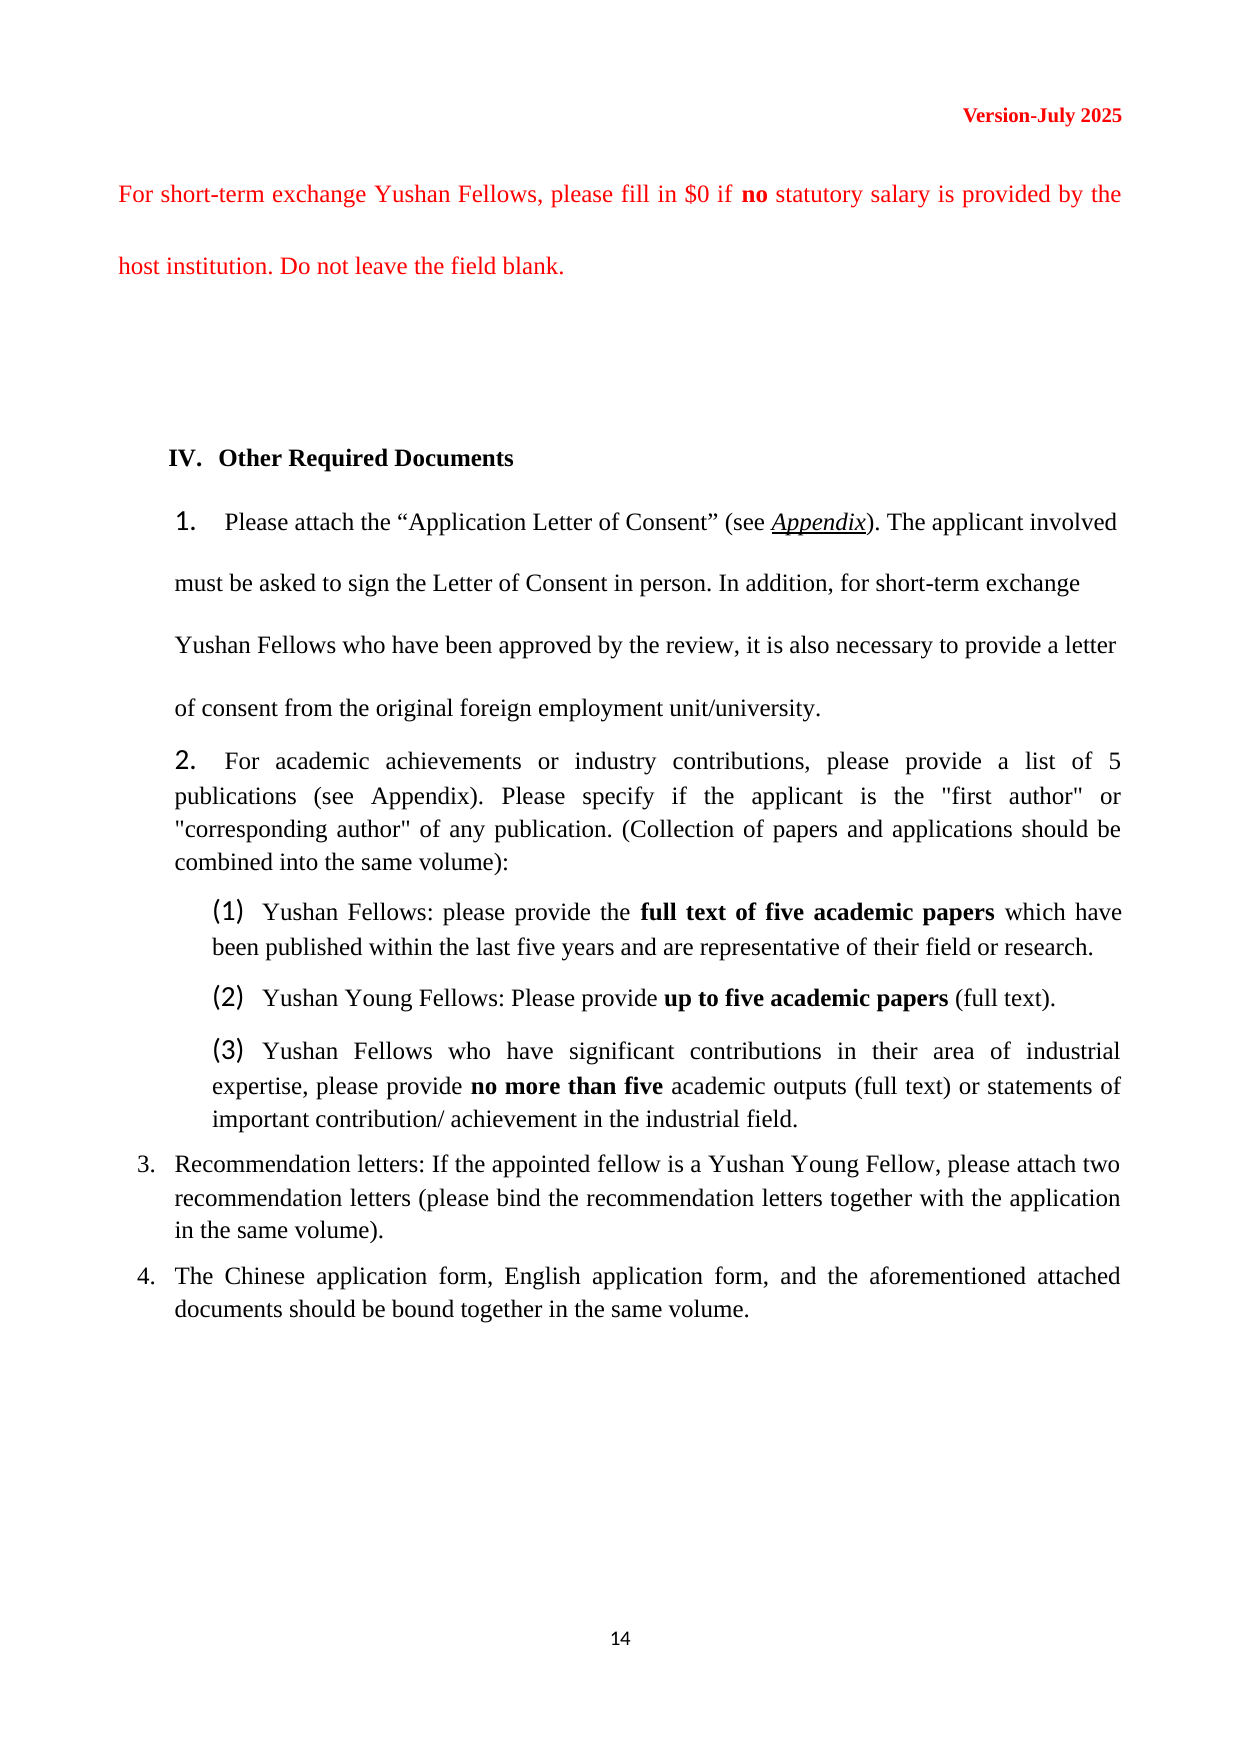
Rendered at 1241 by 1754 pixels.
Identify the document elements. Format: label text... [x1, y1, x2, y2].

list Please attach the “Application Letter of Consent” (see Appendix). The applicant involved must be asked to sign the Letter of Consent in person. In addition, for short-term exchange Yushan Fellows who have been approved by the review, it is also necessary to provide a letter of consent from the original foreign employment unit/university. [174, 478, 1122, 728]
list Yushan Fellows: please provide the full text of five academic papers which have been published within the last five years and are representative of their field or research. [212, 892, 1122, 961]
text For short-term exchange Yushan Fellows, please fill in $0 if no statutory salary is provided by the host institution. Do not leave the field blank. [118, 152, 1122, 287]
list For academic achievements or industry contributions, please provide a list of 5 publications (see Appendix). Please specify if the applicant is the "first author" or "corresponding author" of any publication. (Collection of papers and applications should be combined into the same volume): [174, 741, 1122, 876]
list Other Required Documents [168, 416, 1122, 478]
list Recommendation letters: If the appointed fellow is a Yushan Young Fellow, please attach two recommendation letters (please bind the recommendation letters together with the application in the same volume). [137, 1149, 1122, 1244]
list The Chinese application form, English application form, and the aforementioned attached documents should be bound together in the same volume. [137, 1261, 1122, 1323]
list Yushan Fellows who have significant contributions in their area of industrial expertise, please provide no more than five academic outputs (full text) or statements of important contribution/ achievement in the industrial field. [212, 1031, 1122, 1133]
list Yushan Young Fellows: Please provide up to five academic papers (full text). [212, 978, 1122, 1013]
